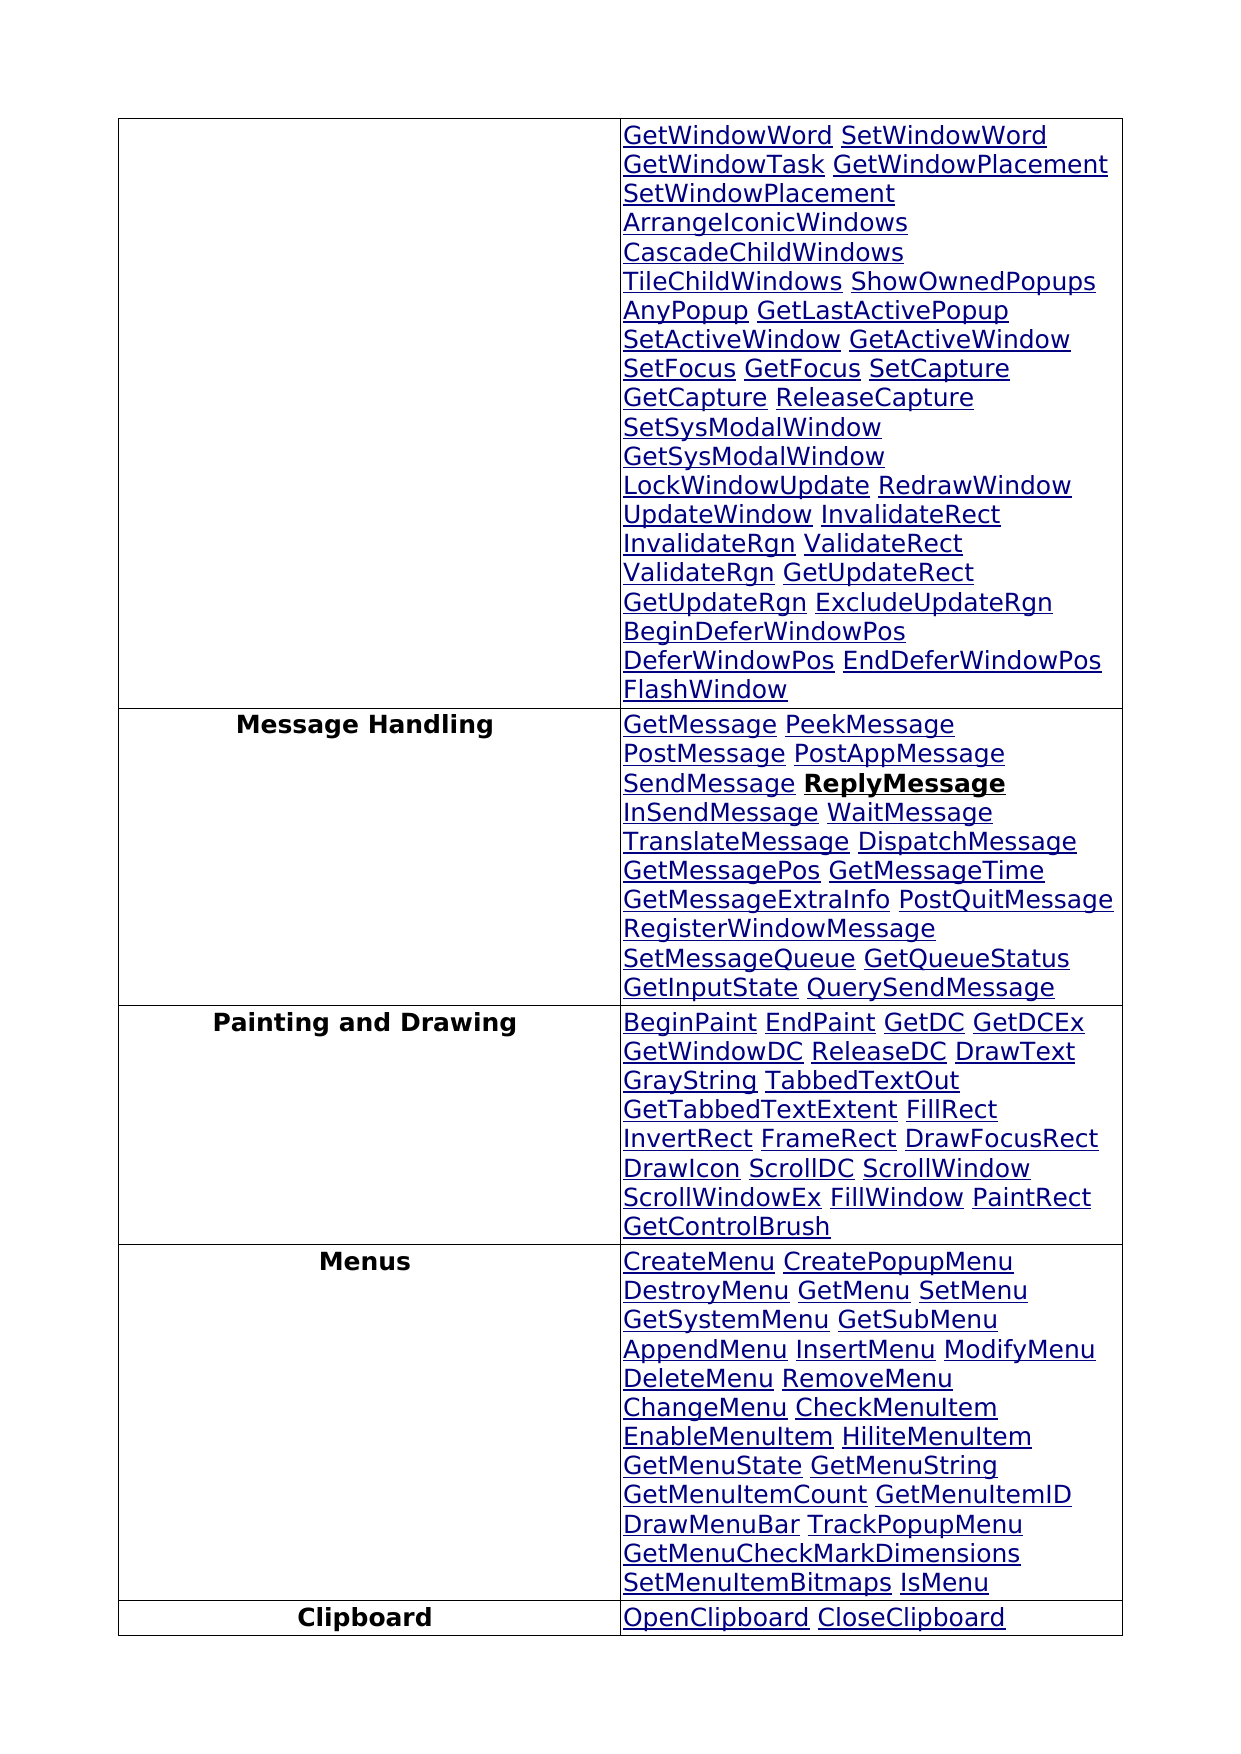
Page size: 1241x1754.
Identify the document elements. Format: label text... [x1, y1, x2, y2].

table_cell [119, 119, 620, 707]
table_cell Clipboard [119, 1601, 620, 1635]
table_cell OpenClipboard CloseClipboard [621, 1601, 1122, 1635]
table_cell GetWindowWord SetWindowWord GetWindowTask GetWindowPlacement SetWindowPlacement ArrangeIconicWindows CascadeChildWindows TileChildWindows ShowOwnedPopups AnyPopup GetLastActivePopup SetActiveWindow GetActiveWindow SetFocus GetFocus SetCapture GetCapture ReleaseCapture SetSysModalWindow GetSysModalWindow LockWindowUpdate RedrawWindow UpdateWindow InvalidateRect InvalidateRgn ValidateRect ValidateRgn GetUpdateRect GetUpdateRgn ExcludeUpdateRgn BeginDeferWindowPos DeferWindowPos EndDeferWindowPos FlashWindow [621, 119, 1122, 707]
table_cell Menus [119, 1245, 620, 1600]
table_cell Painting and Drawing [119, 1006, 620, 1244]
table_cell Message Handling [119, 709, 620, 1005]
table_cell CreateMenu CreatePopupMenu DestroyMenu GetMenu SetMenu GetSystemMenu GetSubMenu AppendMenu InsertMenu ModifyMenu DeleteMenu RemoveMenu ChangeMenu CheckMenuItem EnableMenuItem HiliteMenuItem GetMenuState GetMenuString GetMenuItemCount GetMenuItemID DrawMenuBar TrackPopupMenu GetMenuCheckMarkDimensions SetMenuItemBitmaps IsMenu [621, 1245, 1122, 1600]
table_cell GetMessage PeekMessage PostMessage PostAppMessage SendMessage ReplyMessage InSendMessage WaitMessage TranslateMessage DispatchMessage GetMessagePos GetMessageTime GetMessageExtraInfo PostQuitMessage RegisterWindowMessage SetMessageQueue GetQueueStatus GetInputState QuerySendMessage [621, 709, 1122, 1005]
table_cell BeginPaint EndPaint GetDC GetDCEx GetWindowDC ReleaseDC DrawText GrayString TabbedTextOut GetTabbedTextExtent FillRect InvertRect FrameRect DrawFocusRect DrawIcon ScrollDC ScrollWindow ScrollWindowEx FillWindow PaintRect GetControlBrush [621, 1006, 1122, 1244]
